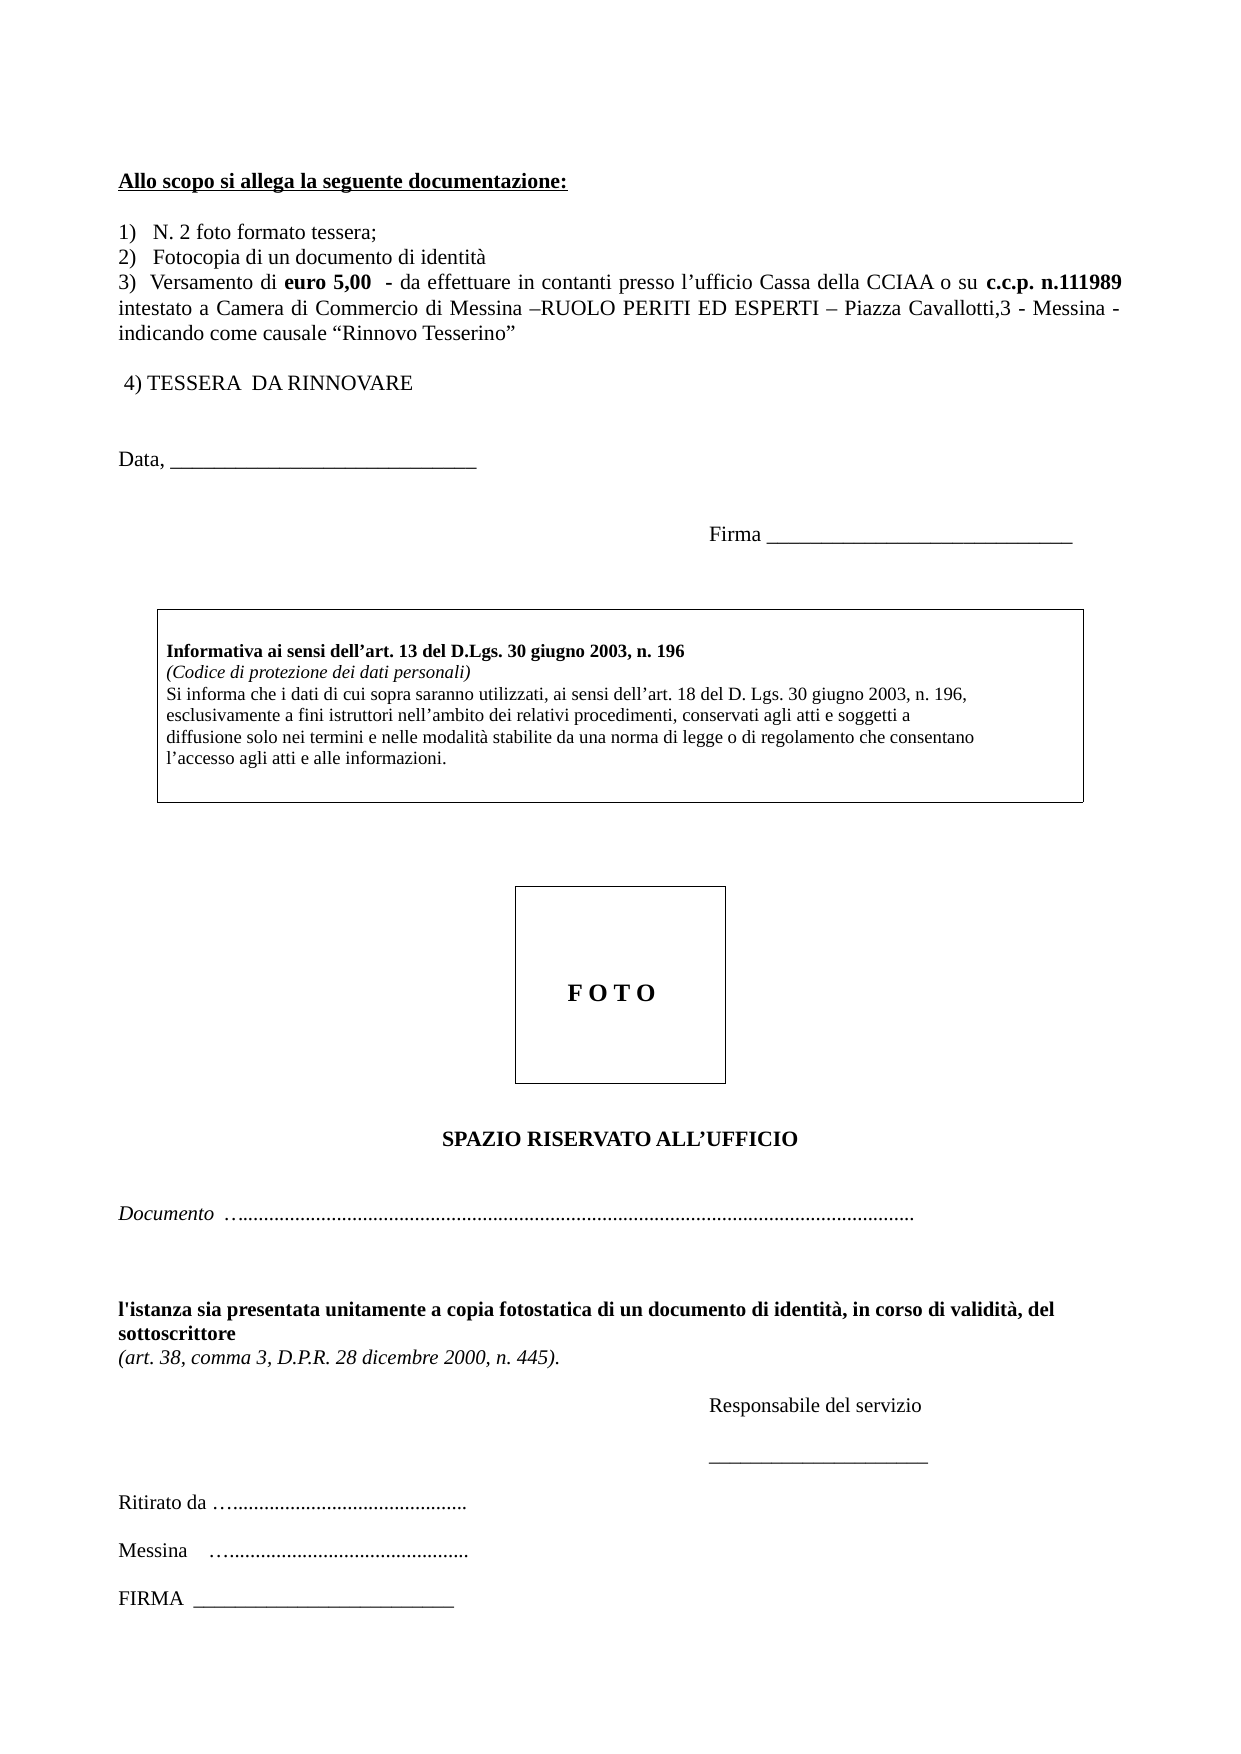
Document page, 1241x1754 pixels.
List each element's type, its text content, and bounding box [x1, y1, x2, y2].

text _____________________ [118, 1442, 1122, 1466]
text (Codice di protezione dei dati personali) [166, 661, 1074, 683]
text 4) TESSERA DA RINNOVARE [118, 370, 1122, 395]
text Allo scopo si allega la seguente documentazione: [118, 168, 1122, 194]
text Informativa ai sensi dell’art. 13 del D.Lgs. 30 giugno 2003, n. 196 [166, 639, 1074, 661]
text Messina ….............................................. [118, 1538, 1122, 1562]
text (art. 38, comma 3, D.P.R. 28 dicembre 2000, n. 445). [118, 1345, 1122, 1369]
text Si informa che i dati di cui sopra saranno utilizzati, ai sensi dell’art. 18 del D. Lgs. 30 giugno 2003, n. 196, [166, 683, 1074, 704]
text esclusivamente a fini istruttori nell’ambito dei relativi procedimenti, conservati agli atti e soggetti a [166, 704, 1074, 726]
text 1) N. 2 foto formato tessera; [118, 219, 1122, 244]
text F O T O [524, 978, 716, 1006]
text Firma ____________________________ [118, 521, 1122, 547]
text l’accesso agli atti e alle informazioni. [166, 747, 1074, 769]
text FIRMA _________________________ [118, 1586, 1122, 1610]
text l'istanza sia presentata unitamente a copia fotostatica di un documento di identità, in corso di validità, del sottoscrittore [118, 1297, 1122, 1345]
text SPAZIO RISERVATO ALL’UFFICIO [118, 1126, 1122, 1152]
text Ritirato da …............................................. [118, 1490, 1122, 1514]
text Data, ____________________________ [118, 446, 1122, 471]
text Documento …................................................................................................................................. [118, 1201, 1122, 1225]
text 2) Fotocopia di un documento di identità [118, 244, 1122, 269]
text Responsabile del servizio [118, 1393, 1122, 1417]
text diffusione solo nei termini e nelle modalità stabilite da una norma di legge o di regolamento che consentano [166, 726, 1074, 747]
text 3) Versamento di euro 5,00 - da effettuare in contanti presso l’ufficio Cassa della CCIAA o su c.c.p. n.111989 intestato a Camera di Commercio di Messina –RUOLO PERITI ED ESPERTI – Piazza Cavallotti,3 - Messina - indicando come causale “Rinnovo Tesserino” [118, 269, 1122, 345]
